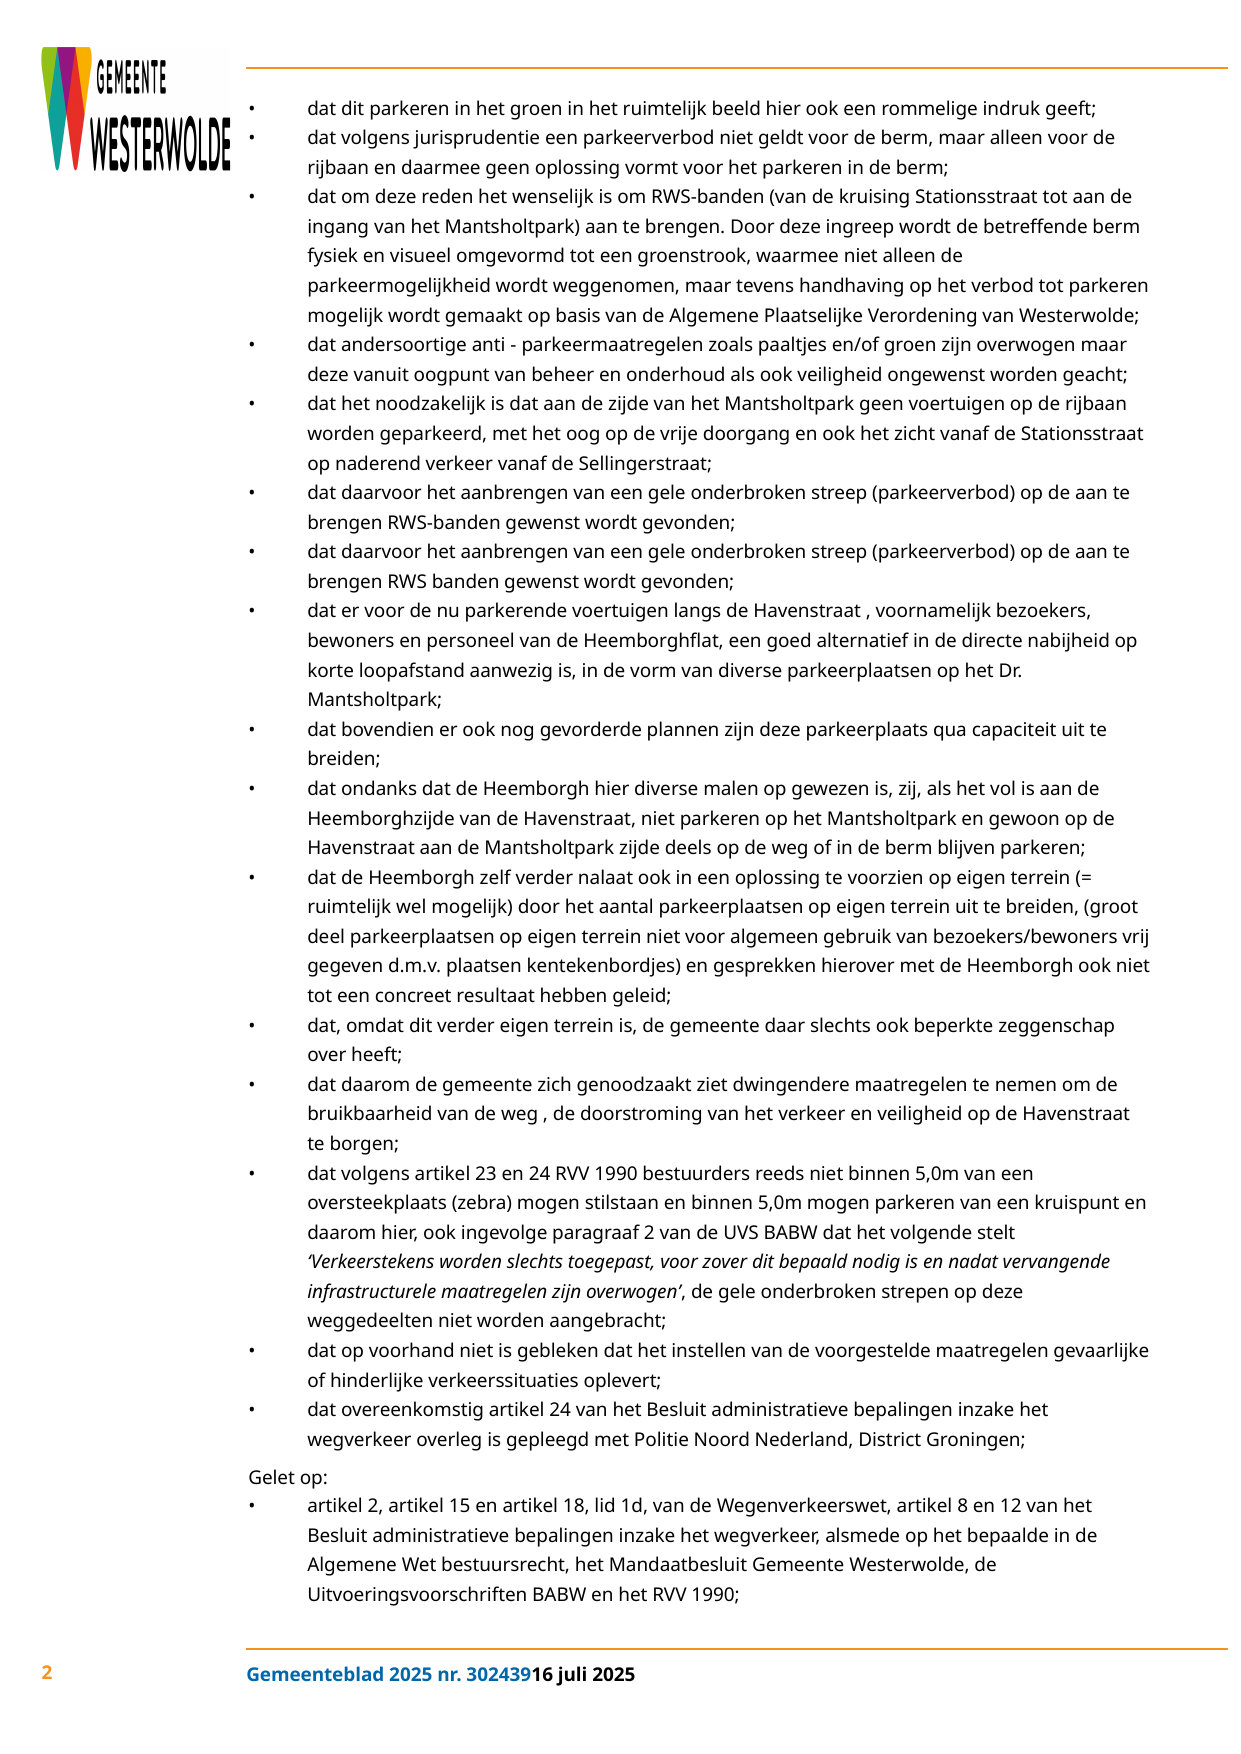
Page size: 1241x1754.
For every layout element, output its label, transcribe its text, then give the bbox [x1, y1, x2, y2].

list dat het noodzakelijk is dat aan de zijde van het Mantsholtpark geen voertuigen op de rijbaan worden geparkeerd, met het oog op de vrije doorgang en ook het zicht vanaf de Stationsstraat op naderend verkeer vanaf de Sellingerstraat; [248, 391, 1152, 476]
picture [41, 47, 231, 172]
list dat de Heemborgh zelf verder nalaat ook in een oplossing te voorzien op eigen terrein (= ruimtelijk wel mogelijk) door het aantal parkeerplaatsen op eigen terrein uit te breiden, (groot deel parkeerplaatsen op eigen terrein niet voor algemeen gebruik van bezoekers/bewoners vrij gegeven d.m.v. plaatsen kentekenbordjes) en gesprekken hierover met de Heemborgh ook niet tot een concreet resultaat hebben geleid; [248, 864, 1152, 1008]
list dat andersoortige anti - parkeermaatregelen zoals paaltjes en/of groen zijn overwogen maar deze vanuit oogpunt van beheer en onderhoud als ook veiligheid ongewenst worden geacht; [248, 331, 1152, 387]
list dat bovendien er ook nog gevorderde plannen zijn deze parkeerplaats qua capaciteit uit te breiden; [248, 716, 1152, 771]
list dat volgens artikel 23 en 24 RVV 1990 bestuurders reeds niet binnen 5,0m van een oversteekplaats (zebra) mogen stilstaan en binnen 5,0m mogen parkeren van een kruispunt en daarom hier, ook ingevolge paragraaf 2 van de UVS BABW dat het volgende stelt [248, 1160, 1152, 1245]
list dat om deze reden het wenselijk is om RWS-banden (van de kruising Stationsstraat tot aan de ingang van het Mantsholtpark) aan te brengen. Door deze ingreep wordt de betreffende berm fysiek en visueel omgevormd tot een groenstrook, waarmee niet alleen de parkeermogelijkheid wordt weggenomen, maar tevens handhaving op het verbod tot parkeren mogelijk wordt gemaakt op basis van de Algemene Plaatselijke Verordening van Westerwolde; [248, 183, 1152, 328]
list dat, omdat dit verder eigen terrein is, de gemeente daar slechts ook beperkte zeggenschap over heeft; [248, 1012, 1152, 1067]
list dat er voor de nu parkerende voertuigen langs de Havenstraat , voornamelijk bezoekers, bewoners en personeel van de Heemborghflat, een goed alternatief in de directe nabijheid op korte loopafstand aanwezig is, in de vorm van diverse parkeerplaatsen op het Dr. Mantsholtpark; [248, 598, 1152, 712]
text Gelet op: [248, 1464, 1152, 1490]
list dat daarvoor het aanbrengen van een gele onderbroken streep (parkeerverbod) op de aan te brengen RWS-banden gewenst wordt gevonden; [248, 479, 1152, 535]
list ‘Verkeerstekens worden slechts toegepast, voor zover dit bepaald nodig is en nadat vervangende infrastructurele maatregelen zijn overwogen’, de gele onderbroken strepen op deze weggedeelten niet worden aangebracht; [248, 1248, 1152, 1333]
list artikel 2, artikel 15 en artikel 18, lid 1d, van de Wegenverkeerswet, artikel 8 en 12 van het Besluit administratieve bepalingen inzake het wegverkeer, alsmede op het bepaalde in de Algemene Wet bestuursrecht, het Mandaatbesluit Gemeente Westerwolde, de Uitvoeringsvoorschriften BABW en het RVV 1990; [248, 1492, 1152, 1607]
list dat daarvoor het aanbrengen van een gele onderbroken streep (parkeerverbod) op de aan te brengen RWS banden gewenst wordt gevonden; [248, 538, 1152, 594]
list dat op voorhand niet is gebleken dat het instellen van de voorgestelde maatregelen gevaarlijke of hinderlijke verkeerssituaties oplevert; [248, 1337, 1152, 1393]
list dat ondanks dat de Heemborgh hier diverse malen op gewezen is, zij, als het vol is aan de Heemborghzijde van de Havenstraat, niet parkeren op het Mantsholtpark en gewoon op de Havenstraat aan de Mantsholtpark zijde deels op de weg of in de berm blijven parkeren; [248, 775, 1152, 860]
list dat dit parkeren in het groen in het ruimtelijk beeld hier ook een rommelige indruk geeft; [248, 95, 1152, 121]
list dat overeenkomstig artikel 24 van het Besluit administratieve bepalingen inzake het wegverkeer overleg is gepleegd met Politie Noord Nederland, District Groningen; [248, 1396, 1152, 1452]
list dat daarom de gemeente zich genoodzaakt ziet dwingendere maatregelen te nemen om de bruikbaarheid van de weg , de doorstroming van het verkeer en veiligheid op de Havenstraat te borgen; [248, 1071, 1152, 1156]
list dat volgens jurisprudentie een parkeerverbod niet geldt voor de berm, maar alleen voor de rijbaan en daarmee geen oplossing vormt voor het parkeren in de berm; [248, 124, 1152, 180]
